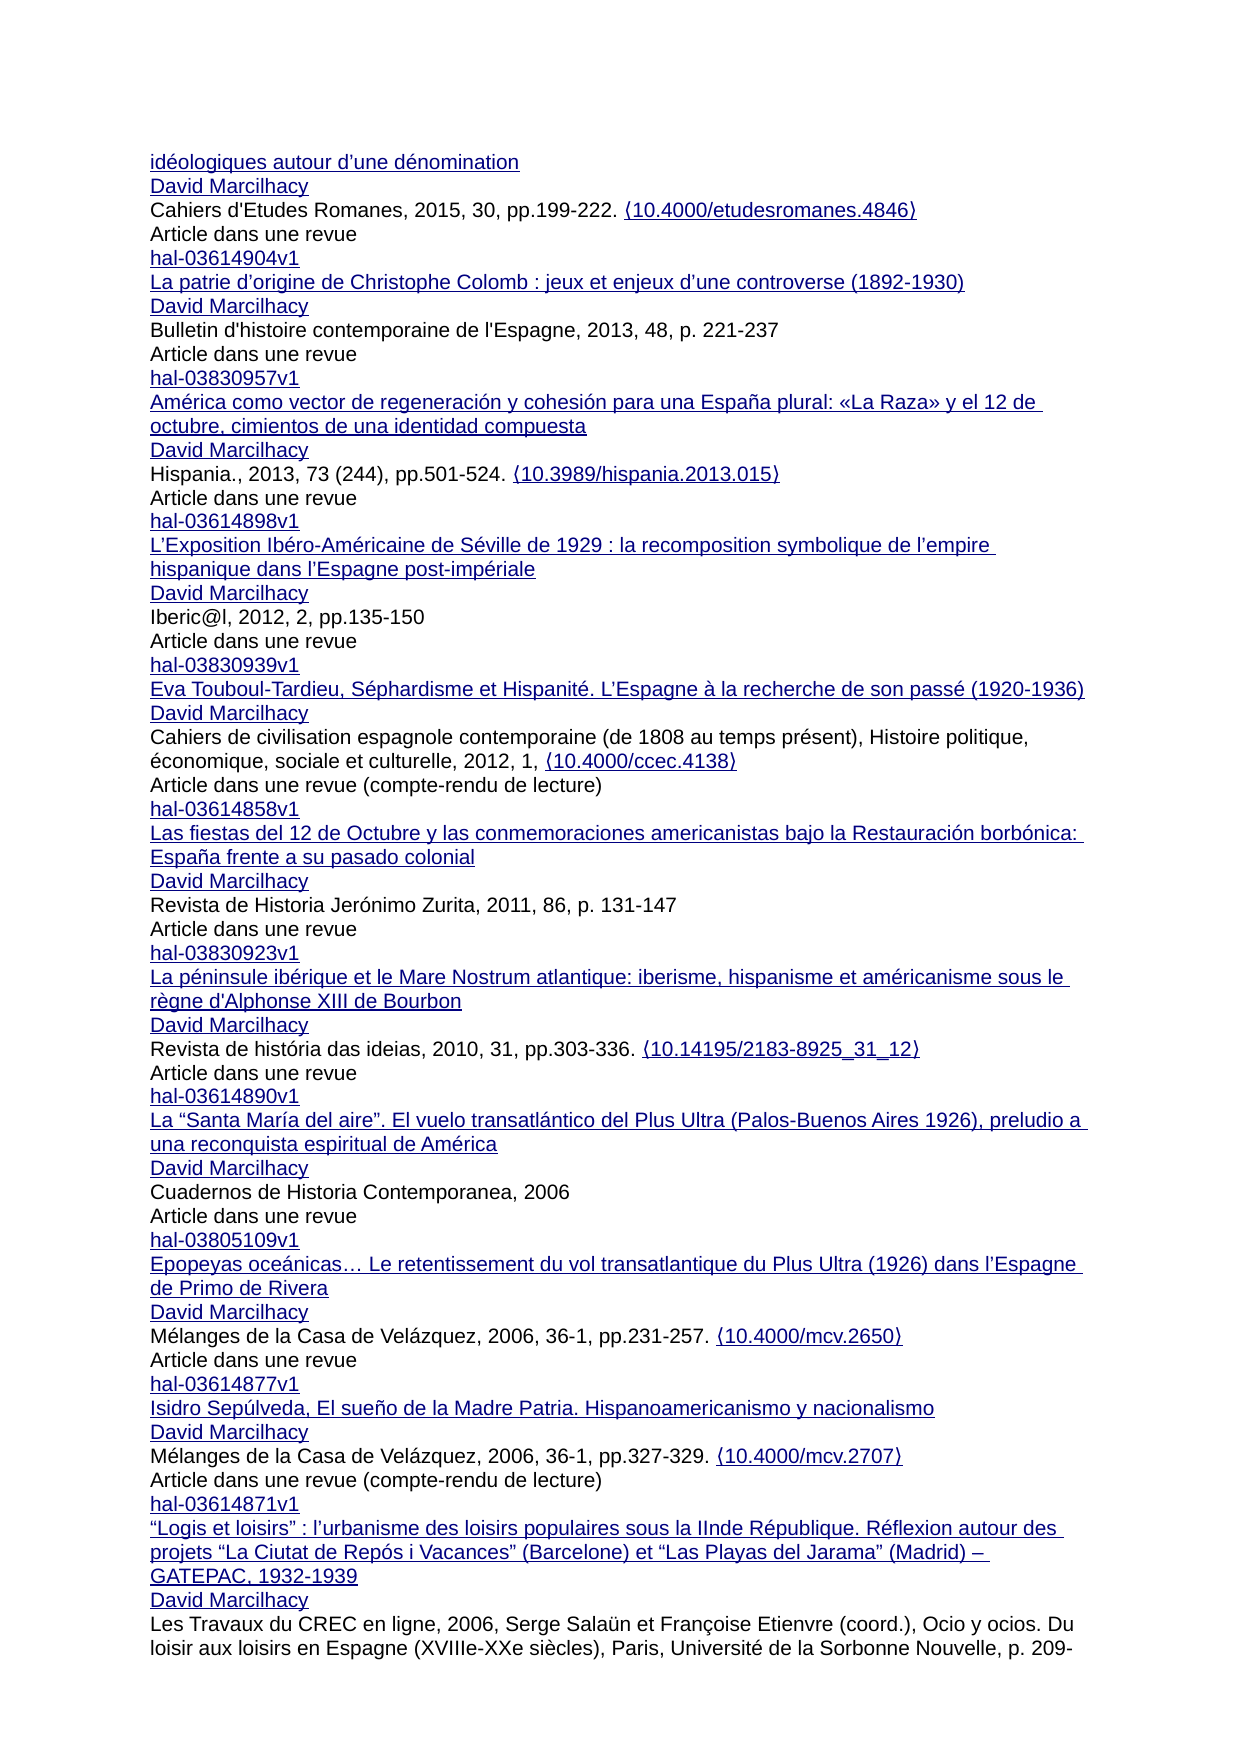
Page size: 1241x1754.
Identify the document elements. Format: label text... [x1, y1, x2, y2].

table_cell idéologiques autour d’une dénomination David Marcilhacy Cahiers d'Etudes Romanes, 2015, 30, pp.199-222. ⟨10.4000/etudesromanes.4846⟩ Article dans une revue hal-03614904v1 [150, 150, 1090, 270]
table_cell Isidro Sepúlveda, El sueño de la Madre Patria. Hispanoamericanismo y nacionalismo David Marcilhacy Mélanges de la Casa de Velázquez, 2006, 36-1, pp.327-329. ⟨10.4000/mcv.2707⟩ Article dans une revue (compte-rendu de lecture) hal-03614871v1 [150, 1396, 1090, 1516]
table_cell La “Santa María del aire”. El vuelo transatlántico del Plus Ultra (Palos-Buenos Aires 1926), preludio a una reconquista espiritual de América David Marcilhacy Cuadernos de Historia Contemporanea, 2006 Article dans une revue hal-03805109v1 [150, 1108, 1090, 1252]
table_cell Las fiestas del 12 de Octubre y las conmemoraciones americanistas bajo la Restauración borbónica: España frente a su pasado colonial David Marcilhacy Revista de Historia Jerónimo Zurita, 2011, 86, p. 131-147 Article dans une revue hal-03830923v1 [150, 821, 1090, 964]
table_cell La péninsule ibérique et le Mare Nostrum atlantique: iberisme, hispanisme et américanisme sous le règne d'Alphonse XIII de Bourbon David Marcilhacy Revista de história das ideias, 2010, 31, pp.303-336. ⟨10.14195/2183-8925_31_12⟩ Article dans une revue hal-03614890v1 [150, 965, 1090, 1108]
table_cell “Logis et loisirs” : l’urbanisme des loisirs populaires sous la IInde République. Réflexion autour des projets “La Ciutat de Repós i Vacances” (Barcelone) et “Las Playas del Jarama” (Madrid) – GATEPAC, 1932-1939 David Marcilhacy Les Travaux du CREC en ligne, 2006, Serge Salaün et Françoise Etienvre (coord.), Ocio y ocios. Du loisir aux loisirs en Espagne (XVIIIe-XXe siècles), Paris, Université de la Sorbonne Nouvelle, p. 209- [150, 1516, 1090, 1659]
table_cell América como vector de regeneración y cohesión para una España plural: «La Raza» y el 12 de octubre, cimientos de una identidad compuesta David Marcilhacy Hispania., 2013, 73 (244), pp.501-524. ⟨10.3989/hispania.2013.015⟩ Article dans une revue hal-03614898v1 [150, 390, 1090, 533]
table_cell Eva Touboul-Tardieu, Séphardisme et Hispanité. L’Espagne à la recherche de son passé (1920-1936) David Marcilhacy Cahiers de civilisation espagnole contemporaine (de 1808 au temps présent), Histoire politique, économique, sociale et culturelle, 2012, 1, ⟨10.4000/ccec.4138⟩ Article dans une revue (compte-rendu de lecture) hal-03614858v1 [150, 677, 1090, 821]
table_cell L’Exposition Ibéro-Américaine de Séville de 1929 : la recomposition symbolique de l’empire hispanique dans l’Espagne post-impériale David Marcilhacy Iberic@l, 2012, 2, pp.135-150 Article dans une revue hal-03830939v1 [150, 533, 1090, 677]
table_cell La patrie d’origine de Christophe Colomb : jeux et enjeux d’une controverse (1892-1930) David Marcilhacy Bulletin d'histoire contemporaine de l'Espagne, 2013, 48, p. 221-237 Article dans une revue hal-03830957v1 [150, 270, 1090, 389]
table_cell Epopeyas oceánicas… Le retentissement du vol transatlantique du Plus Ultra (1926) dans l’Espagne de Primo de Rivera David Marcilhacy Mélanges de la Casa de Velázquez, 2006, 36-1, pp.231-257. ⟨10.4000/mcv.2650⟩ Article dans une revue hal-03614877v1 [150, 1252, 1090, 1396]
